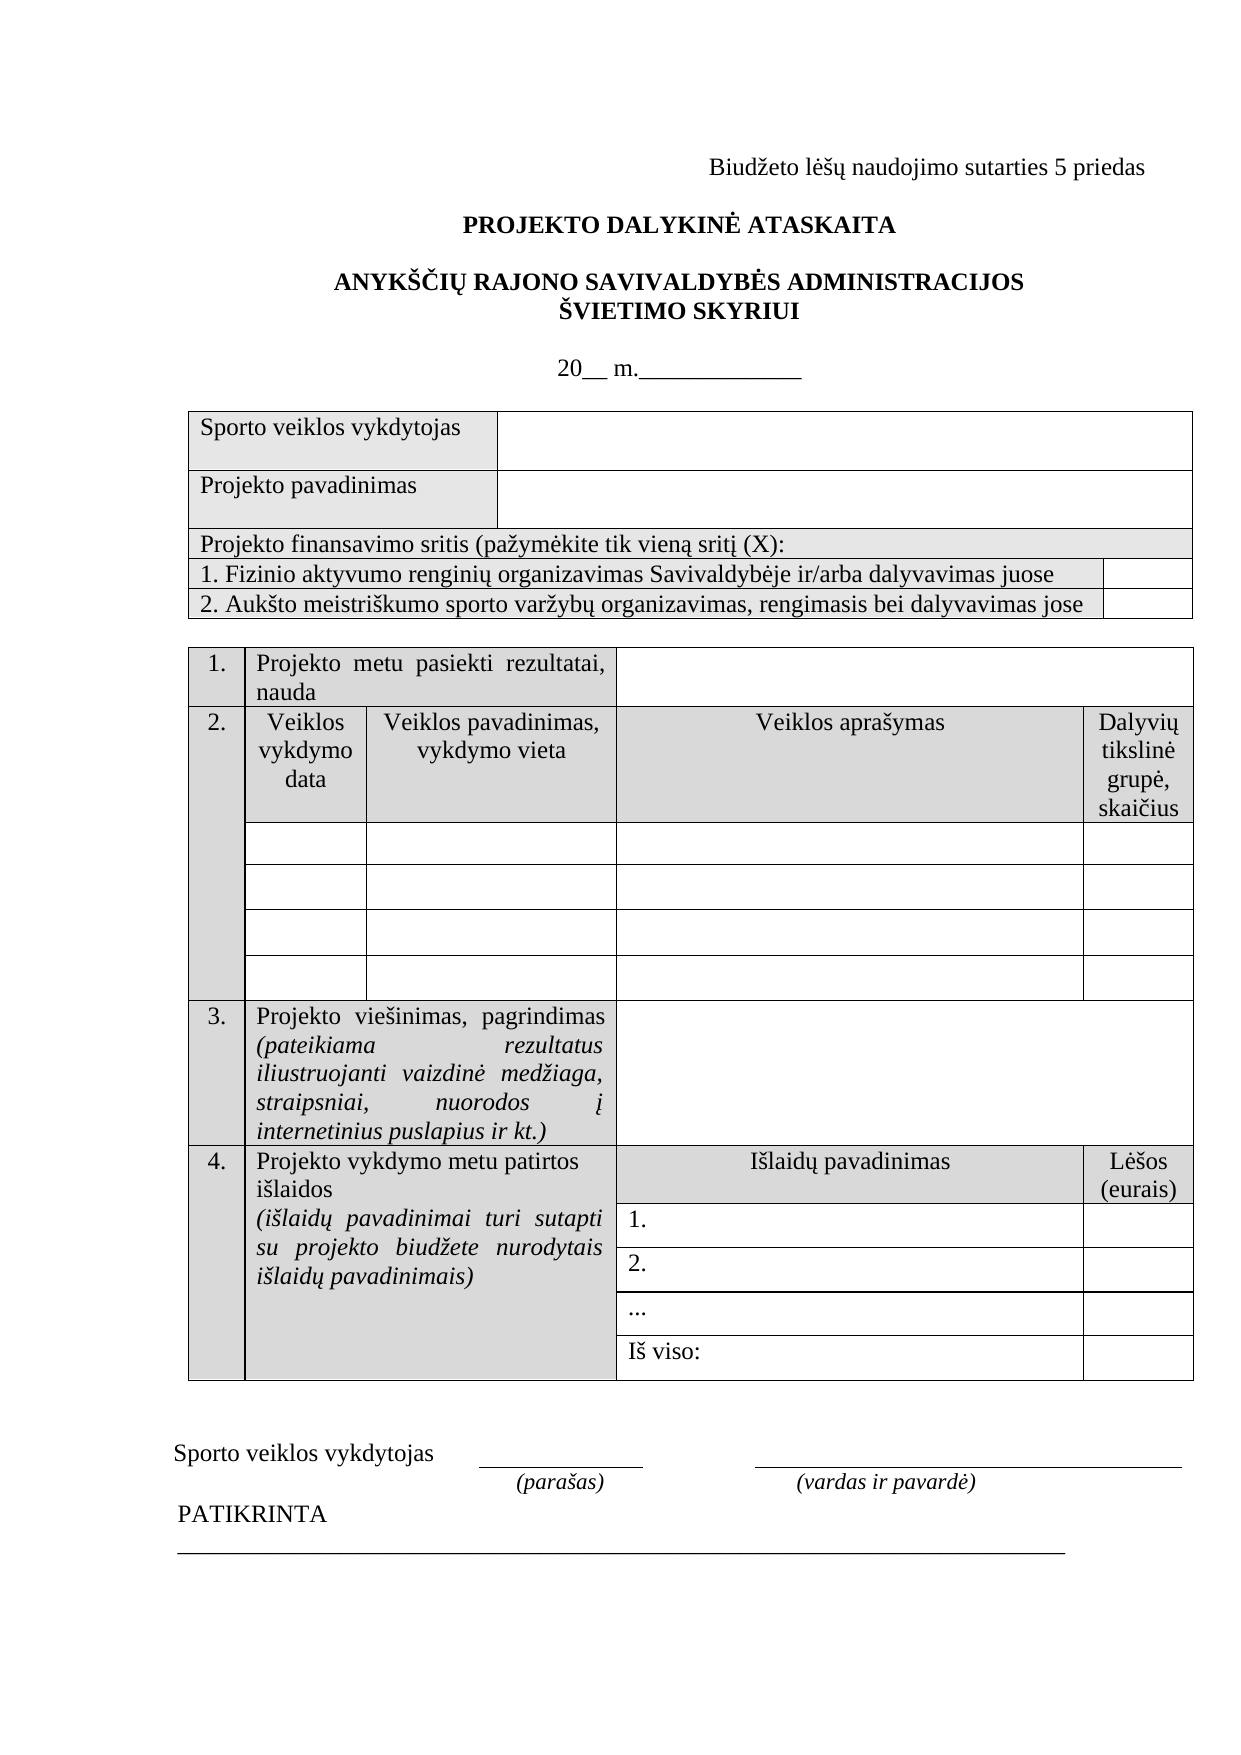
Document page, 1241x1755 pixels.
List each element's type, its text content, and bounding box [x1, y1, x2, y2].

table_cell [617, 823, 1083, 864]
table_cell [1020, 1468, 1182, 1499]
table_cell Veiklos vykdymo data [246, 707, 366, 822]
table_cell [367, 823, 616, 864]
table_cell [246, 956, 366, 1000]
table_cell [1084, 956, 1193, 1000]
text ANYKŠČIŲ RAJONO SAVIVALDYBĖS ADMINISTRACIJOS [177, 267, 1181, 296]
table_cell [173, 909, 188, 954]
table_cell Projekto finansavimo sritis (pažymėkite tik vieną sritį (X): [189, 529, 1192, 558]
table_cell [173, 1203, 188, 1247]
table_header [617, 648, 1193, 706]
table_cell [173, 864, 188, 909]
table_cell [1084, 865, 1193, 909]
table_cell [246, 910, 366, 954]
table_cell [1020, 1381, 1182, 1467]
table_cell [246, 865, 366, 909]
table_header Sporto veiklos vykdytojas [189, 412, 497, 469]
table_cell [617, 956, 1083, 1000]
table_cell [1104, 589, 1192, 617]
text _______________________________________________________________________ [177, 1528, 1181, 1557]
table_cell [1084, 1293, 1193, 1335]
table_cell Išlaidų pavadinimas [617, 1146, 1083, 1203]
table_cell [1084, 1204, 1193, 1247]
table_cell Projekto pavadinimas [189, 471, 497, 528]
table_cell [173, 1247, 188, 1291]
table_cell Projekto vykdymo metu patirtos išlaidos (išlaidų pavadinimai turi sutapti su projekto biudžete nurodytais išlaidų pavadinimais) [246, 1146, 616, 1379]
table_cell [1182, 1381, 1194, 1467]
table_cell Veiklos aprašymas [617, 707, 1083, 822]
table_cell [367, 956, 616, 1000]
table_cell [454, 1381, 479, 1467]
text Biudžeto lėšų naudojimo sutarties 5 priedas [177, 152, 1181, 181]
text 20__ m._____________ [177, 353, 1181, 382]
table_cell [367, 865, 616, 909]
table_cell Projekto viešinimas, pagrindimas (pateikiama rezultatus iliustruojanti vaizdinė medžiaga, straipsniai, nuorodos į internetinius puslapius ir kt.) [246, 1001, 616, 1145]
table_cell [1084, 823, 1193, 864]
table_cell [479, 1381, 643, 1467]
text PATIKRINTA [177, 1499, 1181, 1528]
table_cell Sporto veiklos vykdytojas [173, 1380, 454, 1467]
table_cell [498, 471, 1192, 528]
table_cell Iš viso: [617, 1336, 1083, 1379]
table_cell [1084, 1248, 1193, 1291]
table_cell [173, 955, 188, 1000]
table_cell ... [617, 1293, 1083, 1335]
table_cell [173, 1467, 454, 1499]
table_cell [643, 1381, 755, 1467]
table_cell [617, 910, 1083, 954]
table_cell [246, 823, 366, 864]
table_cell 2. [189, 707, 244, 1000]
table_cell 4. [189, 1146, 244, 1379]
table_cell 3. [189, 1001, 244, 1145]
table_cell Veiklos pavadinimas, vykdymo vieta [367, 707, 616, 822]
table_cell [617, 865, 1083, 909]
table_cell [454, 1467, 479, 1499]
table_cell (parašas) [479, 1468, 643, 1499]
table_cell [1182, 1467, 1194, 1499]
table_cell [173, 1291, 188, 1335]
table_header [498, 412, 1192, 469]
table_cell [755, 1381, 1020, 1467]
table_cell [173, 1000, 188, 1145]
text ŠVIETIMO SKYRIUI [177, 296, 1181, 325]
text PROJEKTO DALYKINĖ ATASKAITA [177, 210, 1181, 238]
table_cell 2. [617, 1248, 1083, 1291]
table_cell [1104, 559, 1192, 588]
table_cell 2. Aukšto meistriškumo sporto varžybų organizavimas, rengimasis bei dalyvavimas jose [189, 589, 1103, 617]
table_cell [367, 910, 616, 954]
table_cell [173, 706, 188, 822]
table_cell [1084, 1336, 1193, 1379]
table_cell [617, 1001, 1193, 1145]
table_cell [643, 1467, 755, 1499]
table_cell [173, 822, 188, 864]
table_cell [1084, 910, 1193, 954]
table_cell Lėšos (eurais) [1084, 1146, 1193, 1203]
table_header 1. [189, 648, 244, 706]
table_cell [173, 1145, 188, 1203]
table_cell (vardas ir pavardė) [755, 1468, 1020, 1499]
table_cell 1. [617, 1204, 1083, 1247]
table_cell 1. Fizinio aktyvumo renginių organizavimas Savivaldybėje ir/arba dalyvavimas juose [189, 559, 1103, 588]
table_header Projekto metu pasiekti rezultatai, nauda [246, 648, 616, 706]
table_cell [173, 1335, 188, 1379]
table_cell Dalyvių tikslinė grupė, skaičius [1084, 707, 1193, 822]
table_header [173, 647, 188, 706]
